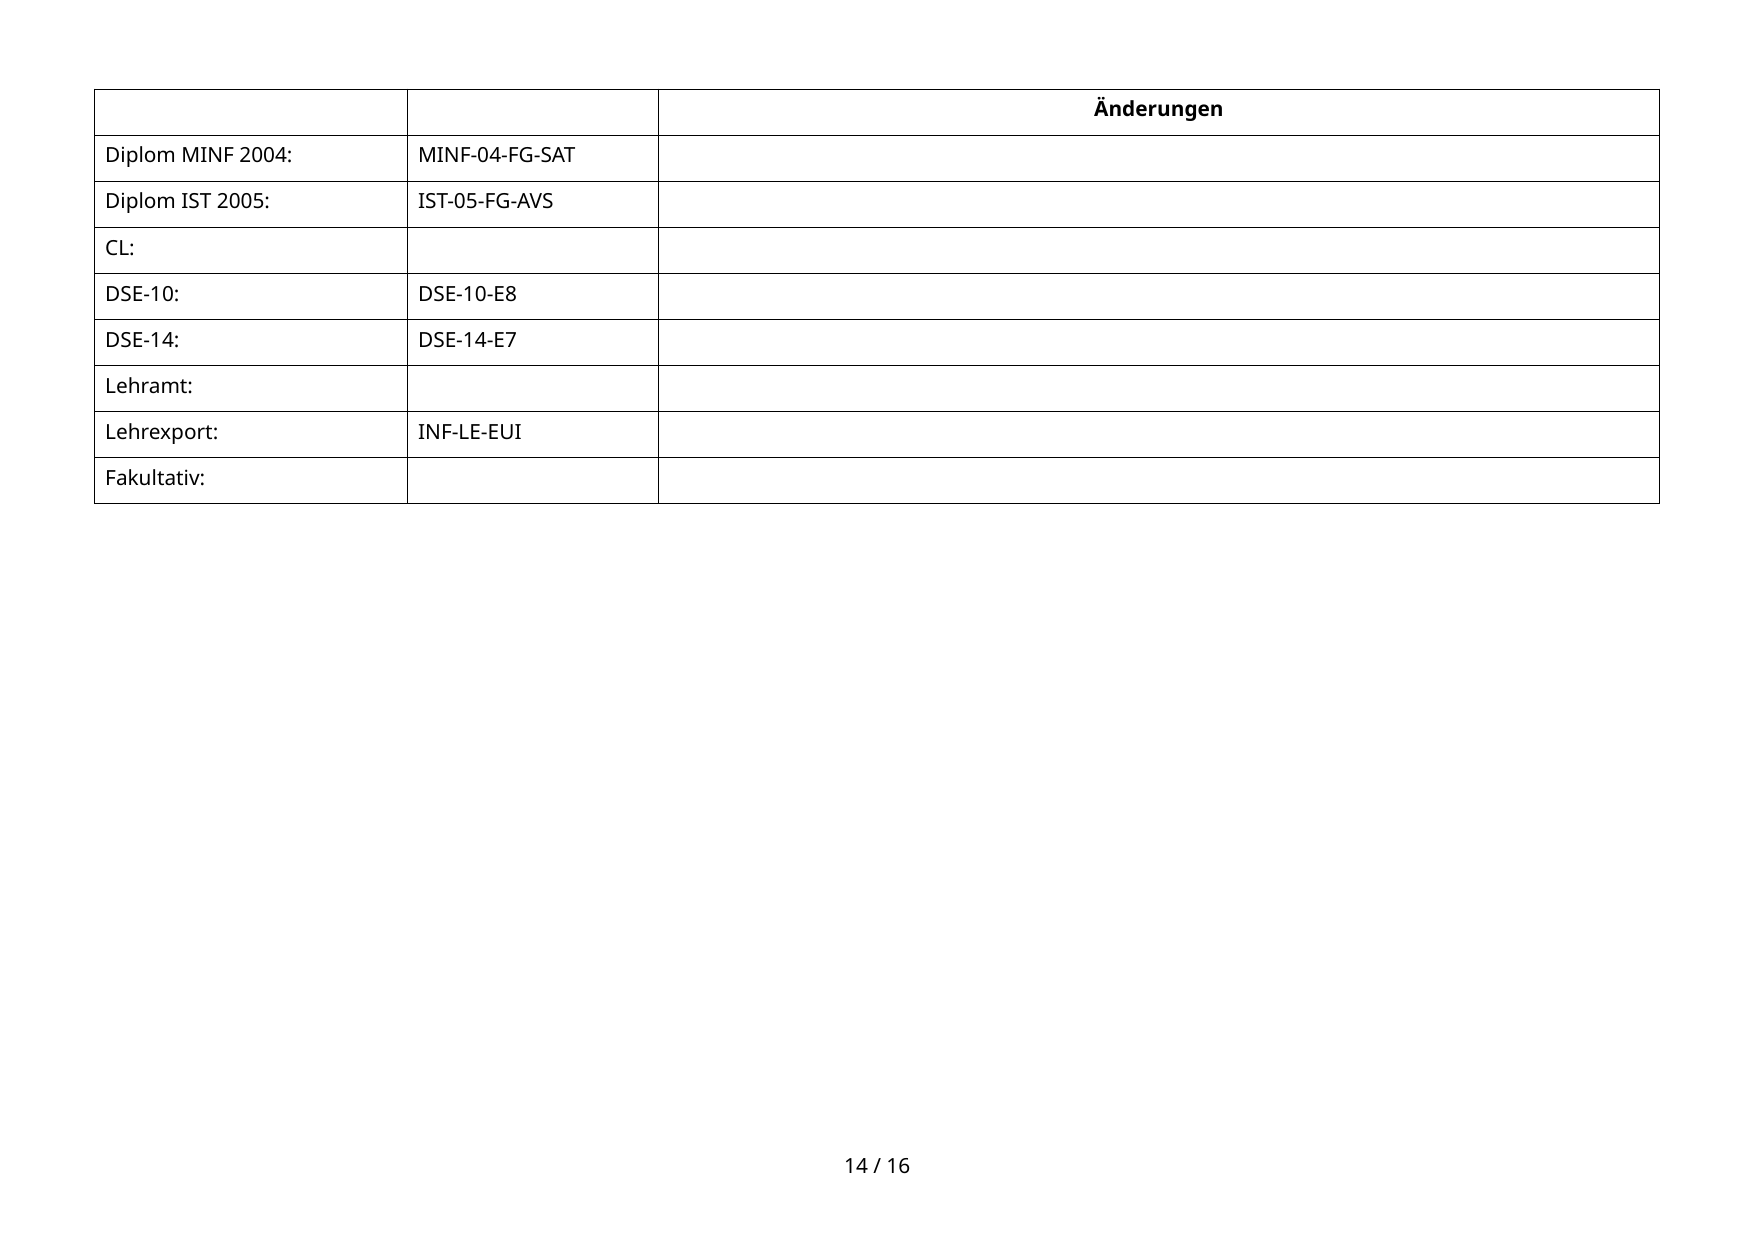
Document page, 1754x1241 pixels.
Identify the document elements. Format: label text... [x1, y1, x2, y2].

table_cell Lehrexport: [95, 412, 407, 457]
table_cell [408, 366, 658, 411]
table_cell DSE-10-E8 [408, 274, 658, 319]
table_cell [659, 366, 1659, 411]
table_cell DSE-14-E7 [408, 320, 658, 365]
table_cell Diplom IST 2005: [95, 182, 407, 227]
table_cell CL: [95, 228, 407, 273]
table_cell DSE-14: [95, 320, 407, 365]
table_header [408, 90, 658, 134]
table_cell MINF-04-FG-SAT [408, 136, 658, 181]
table_cell DSE-10: [95, 274, 407, 319]
table_cell [408, 458, 658, 503]
table_cell Lehramt: [95, 366, 407, 411]
table_cell [408, 228, 658, 273]
table_cell [659, 458, 1659, 503]
table_cell Diplom MINF 2004: [95, 136, 407, 181]
table_cell Fakultativ: [95, 458, 407, 503]
table_cell IST-05-FG-AVS [408, 182, 658, 227]
table_header [95, 90, 407, 134]
table_cell [659, 320, 1659, 365]
table_cell [659, 412, 1659, 457]
table_cell [659, 182, 1659, 227]
table_cell [659, 228, 1659, 273]
table_cell [659, 136, 1659, 181]
table_header Änderungen [659, 90, 1659, 134]
table_cell INF-LE-EUI [408, 412, 658, 457]
table_cell [659, 274, 1659, 319]
